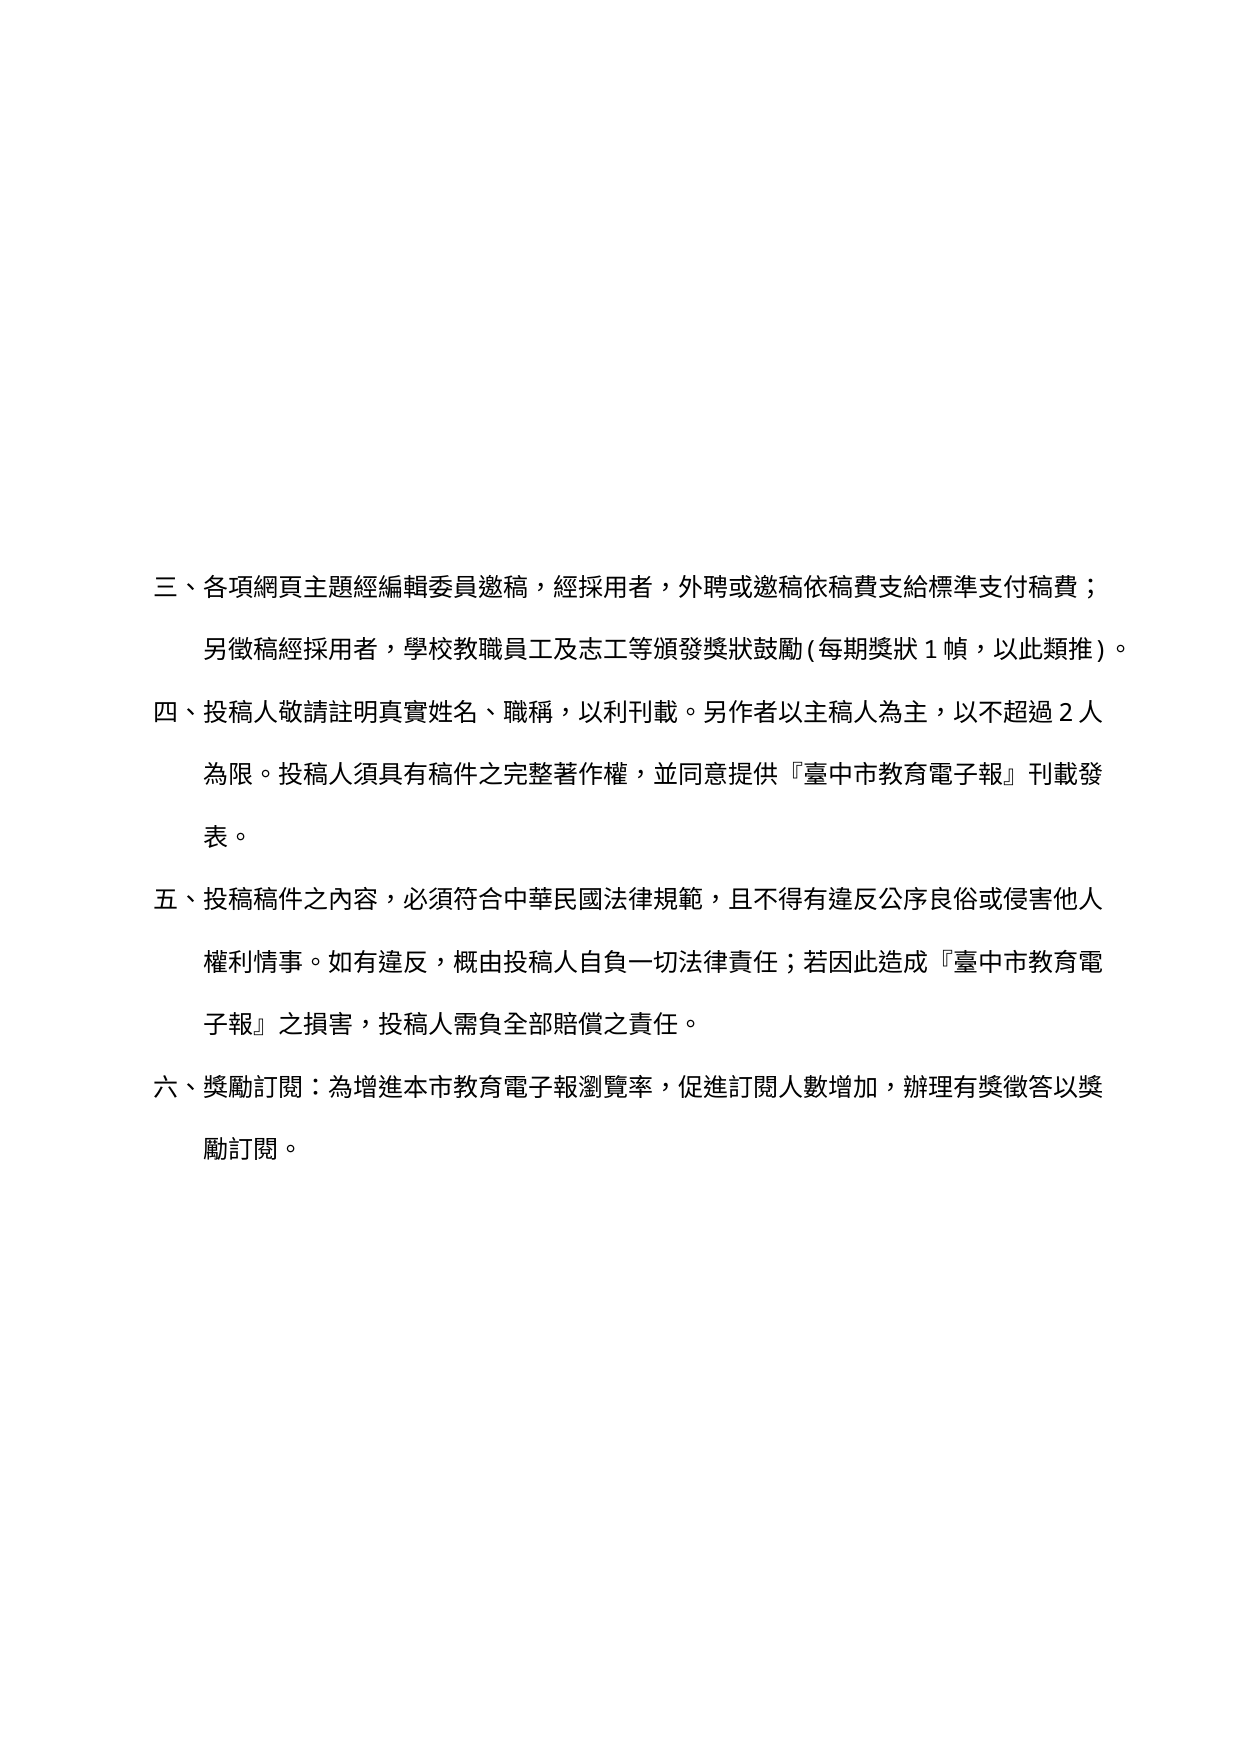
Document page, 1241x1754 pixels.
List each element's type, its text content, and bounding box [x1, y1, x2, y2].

text 六、獎勵訂閱：為增進本市教育電子報瀏覽率，促進訂閱人數增加，辦理有獎徵答以獎勵訂閱。 [153, 1044, 1122, 1169]
text 五、投稿稿件之內容，必須符合中華民國法律規範，且不得有違反公序良俗或侵害他人權利情事。如有違反，概由投稿人自負一切法律責任；若因此造成『臺中市教育電子報』之損害，投稿人需負全部賠償之責任。 [153, 856, 1122, 1044]
text 三、各項網頁主題經編輯委員邀稿，經採用者，外聘或邀稿依稿費支給標準支付稿費；另徵稿經採用者，學校教職員工及志工等頒發獎狀鼓勵(每期獎狀1幀，以此類推)。 [153, 544, 1122, 669]
text 四、投稿人敬請註明真實姓名、職稱，以利刊載。另作者以主稿人為主，以不超過2人為限。投稿人須具有稿件之完整著作權，並同意提供『臺中市教育電子報』刊載發表。 [153, 669, 1122, 856]
